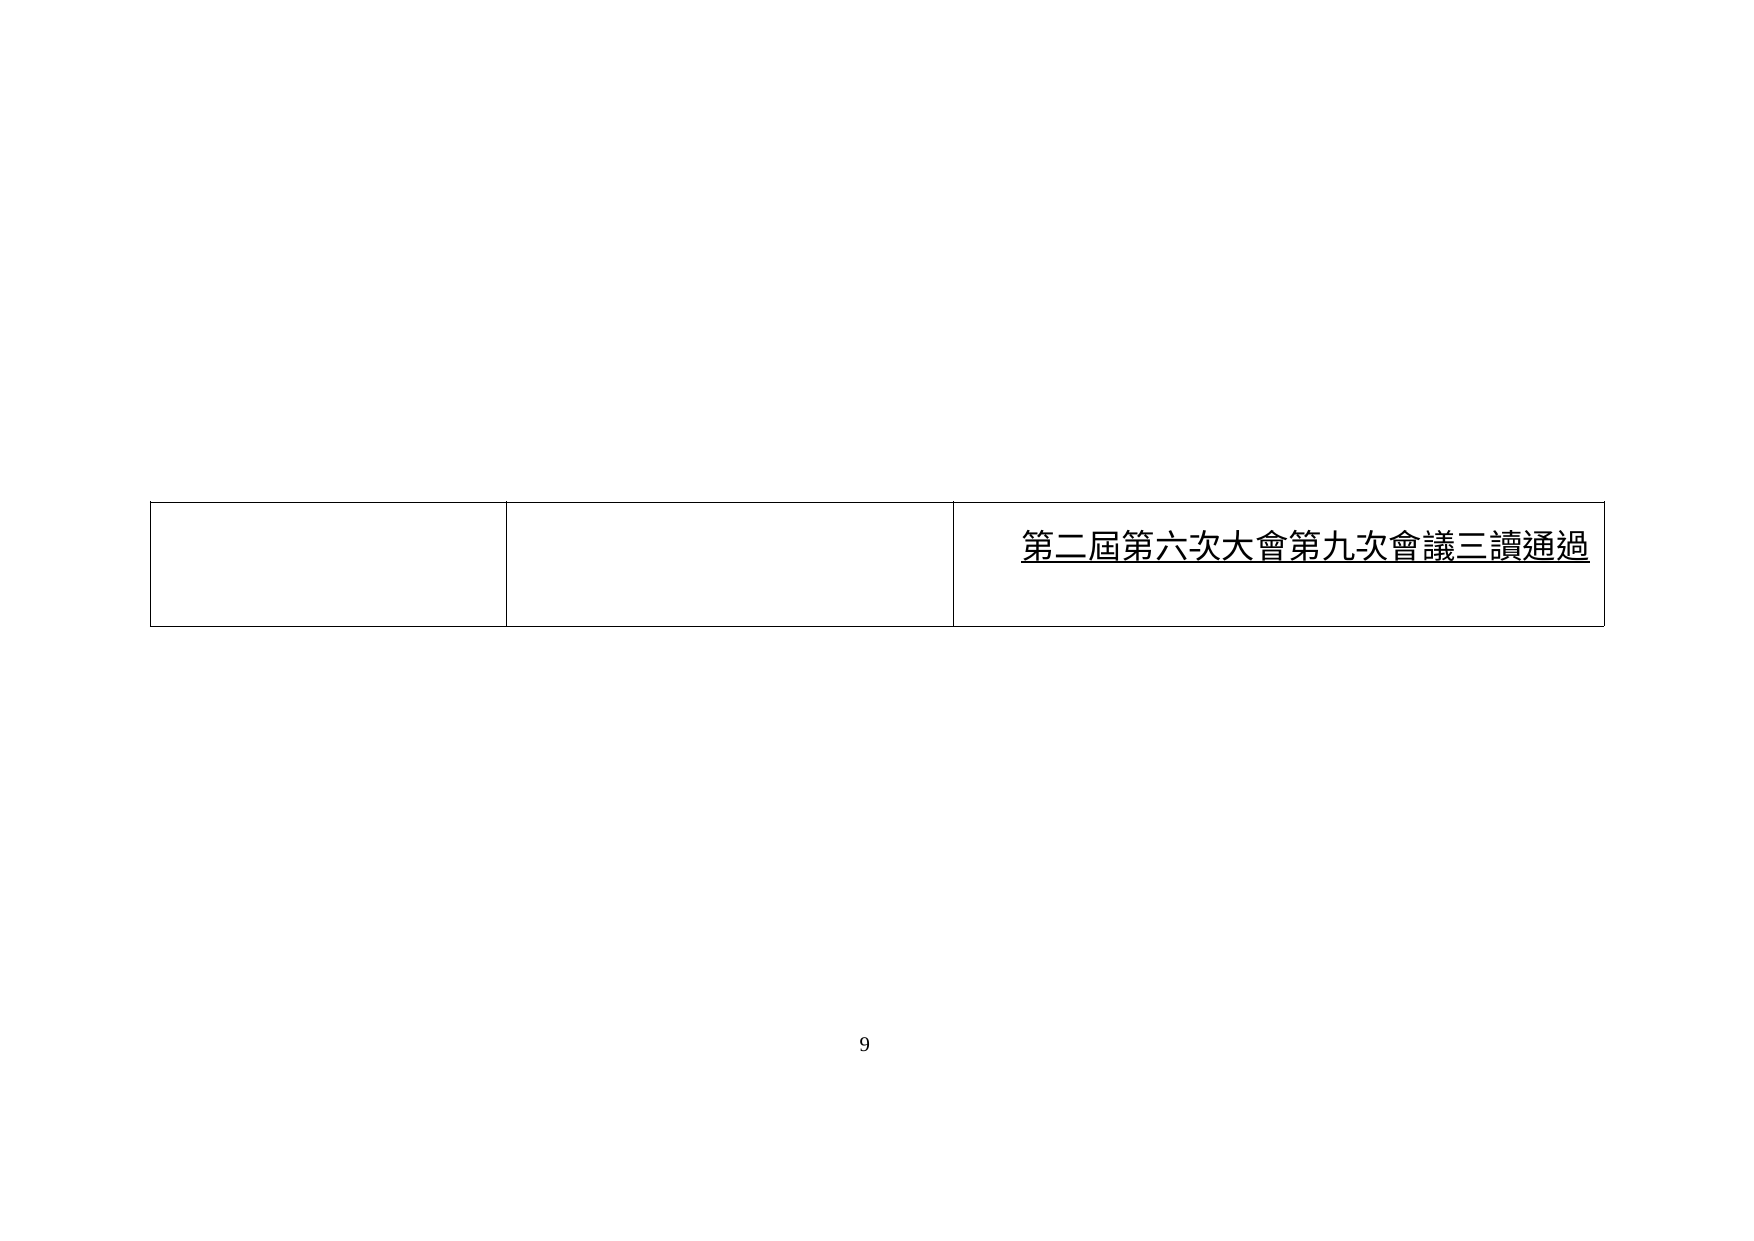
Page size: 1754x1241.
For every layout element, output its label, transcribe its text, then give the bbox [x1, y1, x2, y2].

table_cell [507, 503, 953, 626]
table_cell [151, 503, 506, 626]
table_cell 第二屆第六次大會第九次會議三讀通過 [954, 503, 1604, 626]
